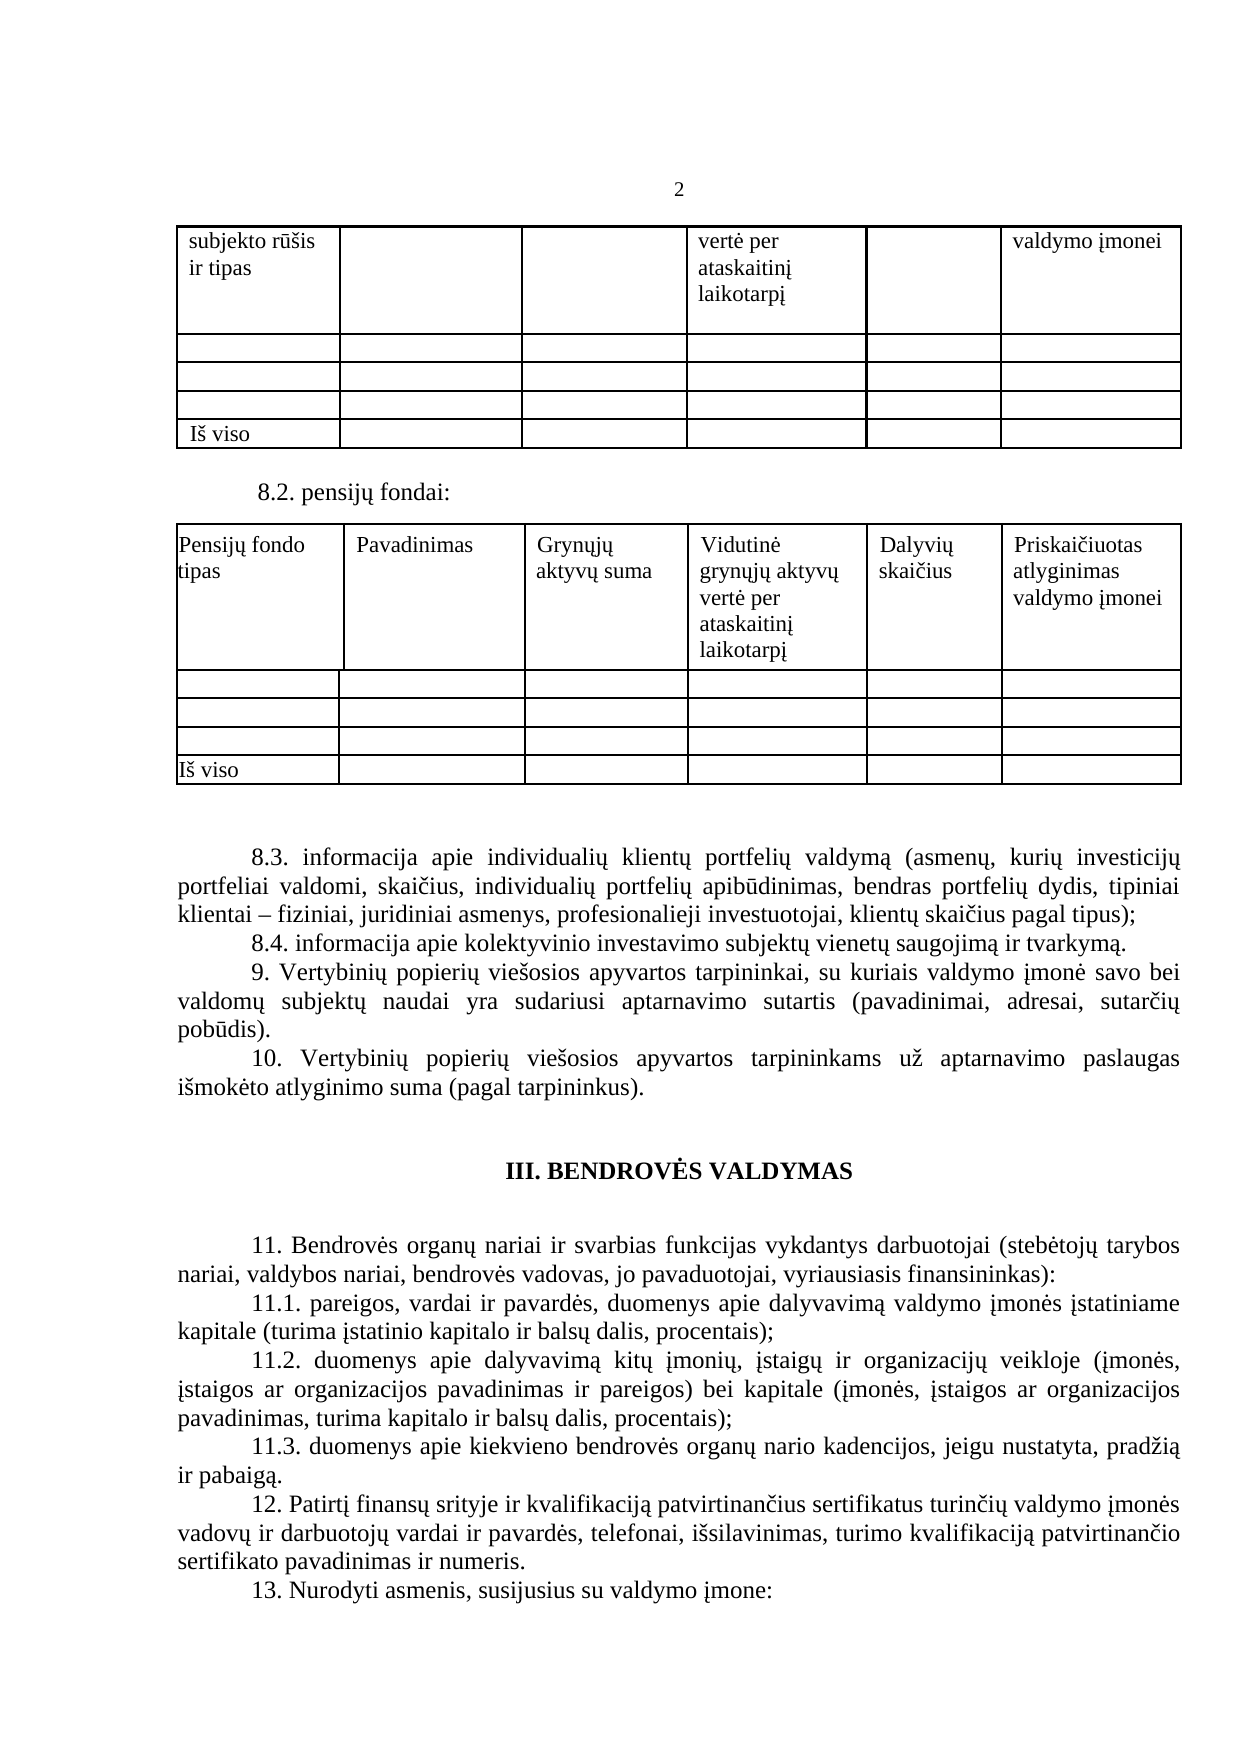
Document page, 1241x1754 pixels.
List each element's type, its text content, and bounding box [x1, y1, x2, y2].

table_header Pavadinimas [345, 525, 524, 669]
text 11.2. duomenys apie dalyvavimą kitų įmonių, įstaigų ir organizacijų veikloje (įmonės, įstaigos ar organizacijos pavadinimas ir pareigos) bei kapitale (įmonės, įstaigos ar organizacijos pavadinimas, turima kapitalo ir balsų dalis, procentais); [177, 1345, 1181, 1431]
table_cell [1002, 420, 1180, 447]
table_cell [868, 671, 1001, 697]
table_cell [341, 363, 521, 390]
text 9. Vertybinių popierių viešosios apyvartos tarpininkai, su kuriais valdymo įmonė savo bei valdomų subjektų naudai yra sudariusi aptarnavimo sutartis (pavadinimai, adresai, sutarčių pobūdis). [177, 957, 1181, 1043]
text 10. Vertybinių popierių viešosios apyvartos tarpininkams už aptarnavimo paslaugas išmokėto atlyginimo suma (pagal tarpininkus). [177, 1043, 1181, 1101]
table_cell [1003, 699, 1180, 726]
table_cell [689, 699, 866, 726]
table_cell [688, 392, 865, 418]
text 11.3. duomenys apie kiekvieno bendrovės organų nario kadencijos, jeigu nustatyta, pradžią ir pabaigą. [177, 1431, 1181, 1489]
table_cell [523, 420, 686, 447]
table_cell [689, 671, 866, 697]
text 11. Bendrovės organų nariai ir svarbias funkcijas vykdantys darbuotojai (stebėtojų tarybos nariai, valdybos nariai, bendrovės vadovas, jo pavaduotojai, vyriausiasis finansininkas): [177, 1230, 1181, 1288]
table_cell [526, 728, 687, 754]
table_header vertė per ataskaitinį laikotarpį [688, 228, 865, 333]
table_cell [868, 420, 1000, 447]
table_cell [526, 671, 687, 697]
table_cell [178, 335, 339, 361]
text 8.2. pensijų fondai: [177, 477, 1181, 506]
table_cell [688, 363, 865, 390]
table_header Vidutinė grynųjų aktyvų vertė per ataskaitinį laikotarpį [689, 525, 866, 669]
table_header Pensijų fondo tipas [178, 525, 343, 669]
table_cell [526, 699, 687, 726]
table_header [523, 228, 686, 333]
table_cell Iš viso [178, 420, 339, 447]
text 13. Nurodyti asmenis, susijusius su valdymo įmone: [177, 1575, 1181, 1604]
table_cell [868, 335, 1000, 361]
table_cell [341, 420, 521, 447]
table_cell [526, 756, 687, 782]
table_cell [340, 671, 524, 697]
table_cell [868, 392, 1000, 418]
table_cell [689, 728, 866, 754]
table_cell [178, 363, 339, 390]
table_cell Iš viso [178, 756, 338, 782]
table_header [341, 228, 521, 333]
table_header Grynųjų aktyvų suma [526, 525, 687, 669]
table_cell [868, 363, 1000, 390]
table_cell [340, 756, 524, 782]
table_cell [523, 392, 686, 418]
table_cell [523, 363, 686, 390]
table_cell [1002, 335, 1180, 361]
text III. BENDROVĖS VALDYMAS [177, 1156, 1181, 1184]
table_cell [340, 728, 524, 754]
table_cell [868, 699, 1001, 726]
table_header subjekto rūšis ir tipas [178, 228, 339, 333]
table_header Priskaičiuotas atlyginimas valdymo įmonei [1003, 525, 1180, 669]
text 12. Patirtį finansų srityje ir kvalifikaciją patvirtinančius sertifikatus turinčių valdymo įmonės vadovų ir darbuotojų vardai ir pavardės, telefonai, išsilavinimas, turimo kvalifikaciją patvirtinančio sertifikato pavadinimas ir numeris. [177, 1489, 1181, 1575]
table_cell [341, 335, 521, 361]
table_cell [1003, 728, 1180, 754]
table_cell [178, 392, 339, 418]
table_cell [340, 699, 524, 726]
table_header valdymo įmonei [1002, 228, 1180, 333]
table_cell [523, 335, 686, 361]
table_cell [689, 756, 866, 782]
table_cell [1002, 392, 1180, 418]
table_cell [178, 728, 338, 754]
table_header Dalyvių skaičius [868, 525, 1001, 669]
text 8.3. informacija apie individualių klientų portfelių valdymą (asmenų, kurių investicijų portfeliai valdomi, skaičius, individualių portfelių apibūdinimas, bendras portfelių dydis, tipiniai klientai – fiziniai, juridiniai asmenys, profesionalieji investuotojai, klientų skaičius pagal tipus); [177, 842, 1181, 928]
table_header [868, 228, 1000, 333]
table_cell [178, 699, 338, 726]
table_cell [1003, 756, 1180, 782]
table_cell [688, 420, 865, 447]
text 11.1. pareigos, vardai ir pavardės, duomenys apie dalyvavimą valdymo įmonės įstatiniame kapitale (turima įstatinio kapitalo ir balsų dalis, procentais); [177, 1288, 1181, 1345]
table_cell [868, 728, 1001, 754]
text 8.4. informacija apie kolektyvinio investavimo subjektų vienetų saugojimą ir tvarkymą. [177, 928, 1181, 957]
table_cell [178, 671, 338, 697]
table_cell [341, 392, 521, 418]
table_cell [868, 756, 1001, 782]
table_cell [1002, 363, 1180, 390]
table_cell [688, 335, 865, 361]
table_cell [1003, 671, 1180, 697]
